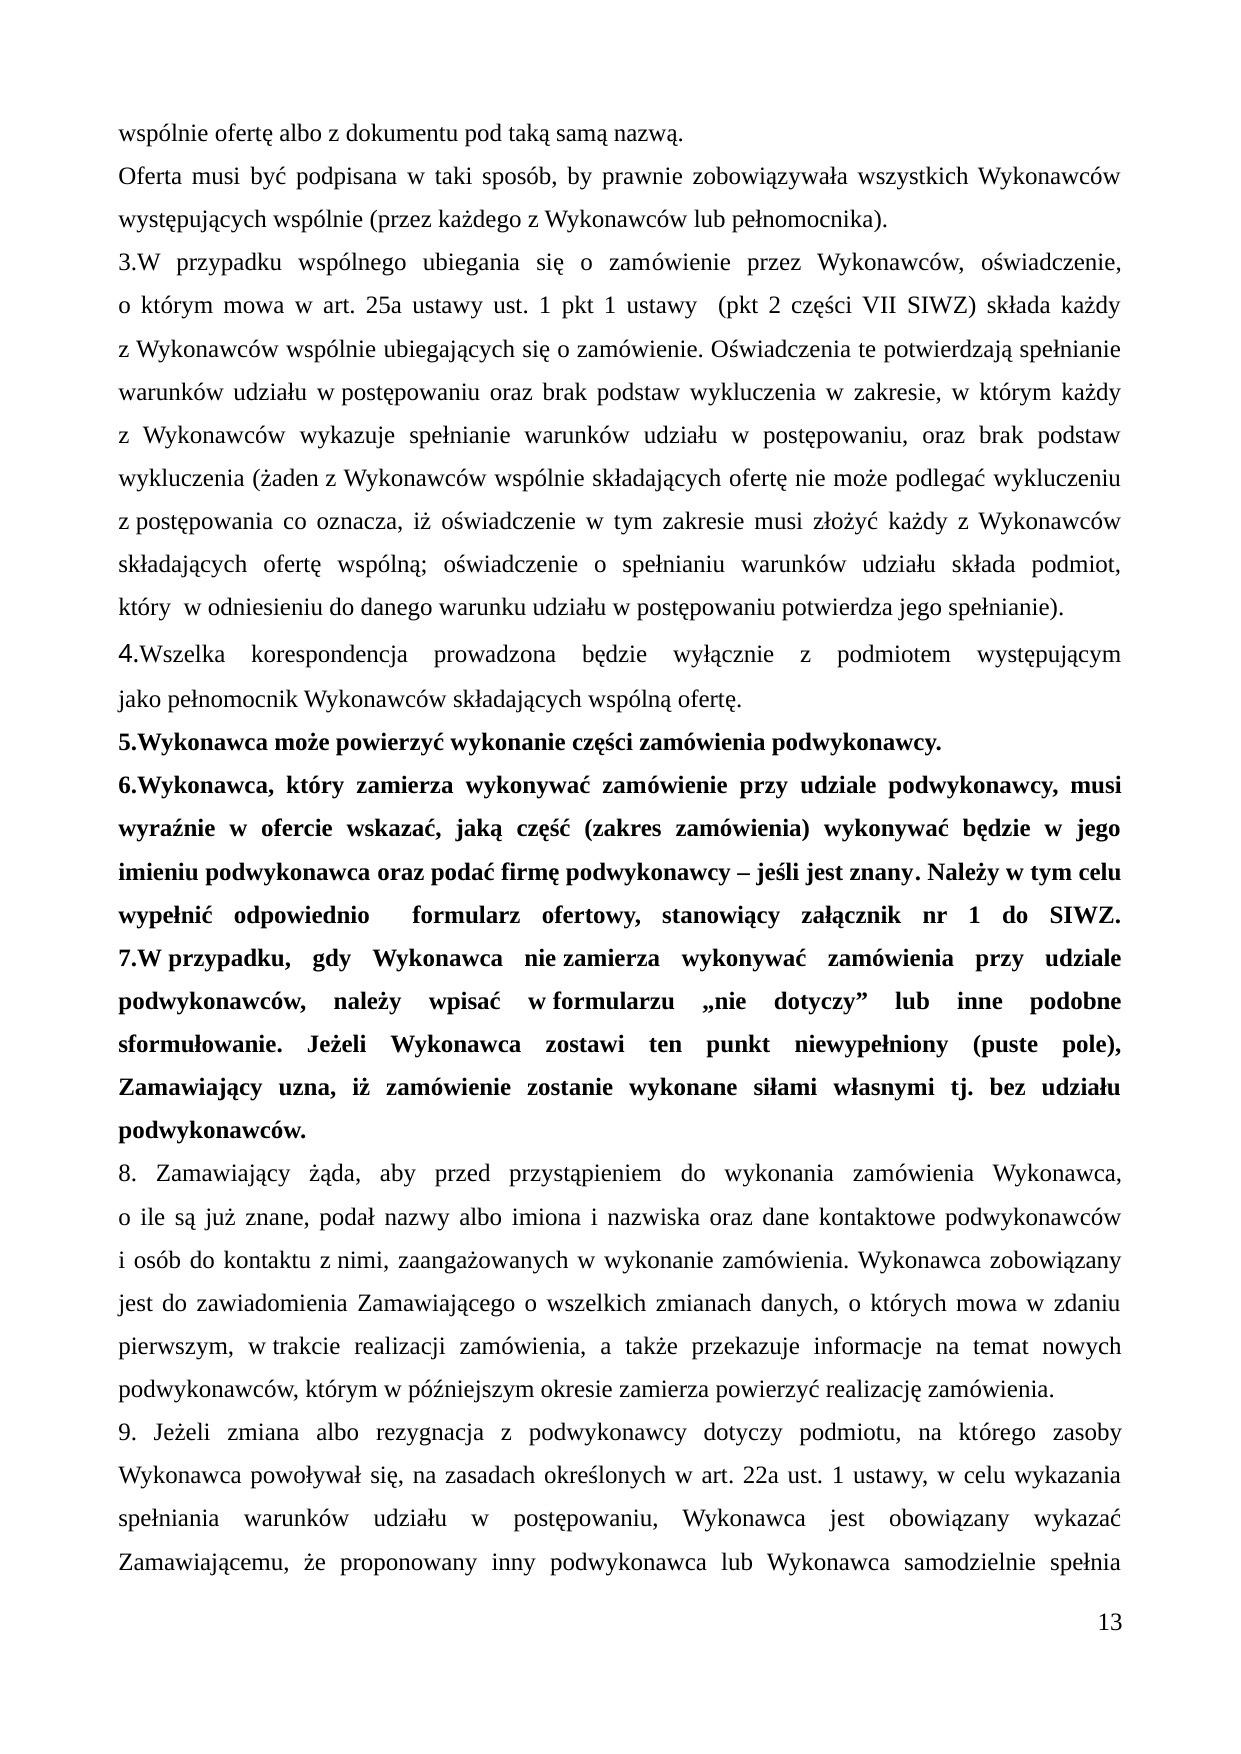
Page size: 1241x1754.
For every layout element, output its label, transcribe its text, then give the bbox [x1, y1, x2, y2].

text 3.W przypadku wspólnego ubiegania się o zamówienie przez Wykonawców, oświadczenie, o którym mowa w art. 25a ustawy ust. 1 pkt 1 ustawy (pkt 2 części VII SIWZ) składa każdy z Wykonawców wspólnie ubiegających się o zamówienie. Oświadczenia te potwierdzają spełnianie warunków udziału w postępowaniu oraz brak podstaw wykluczenia w zakresie, w którym każdy z Wykonawców wykazuje spełnianie warunków udziału w postępowaniu, oraz brak podstaw wykluczenia (żaden z Wykonawców wspólnie składających ofertę nie może podlegać wykluczeniu z postępowania co oznacza, iż oświadczenie w tym zakresie musi złożyć każdy z Wykonawców składających ofertę wspólną; oświadczenie o spełnianiu warunków udziału składa podmiot, który w odniesieniu do danego warunku udziału w postępowaniu potwierdza jego spełnianie). [118, 247, 1122, 621]
text Oferta musi być podpisana w taki sposób, by prawnie zobowiązywała wszystkich Wykonawców występujących wspólnie (przez każdego z Wykonawców lub pełnomocnika). [118, 161, 1122, 233]
list 6.Wykonawca, który zamierza wykonywać zamówienie przy udziale podwykonawcy, musi wyraźnie w ofercie wskazać, jaką część (zakres zamówienia) wykonywać będzie w jego imieniu podwykonawca oraz podać firmę podwykonawcy – jeśli jest znany. Należy w tym celu wypełnić odpowiednio formularz ofertowy, stanowiący załącznik nr 1 do SIWZ. 7.W przypadku, gdy Wykonawca nie zamierza wykonywać zamówienia przy udziale podwykonawców, należy wpisać w formularzu „nie dotyczy” lub inne podobne sformułowanie. Jeżeli Wykonawca zostawi ten punkt niewypełniony (puste pole), Zamawiający uzna, iż zamówienie zostanie wykonane siłami własnymi tj. bez udziału podwykonawców. [118, 770, 1122, 1144]
text wspólnie ofertę albo z dokumentu pod taką samą nazwą. [118, 118, 1122, 147]
text 8. Zamawiający żąda, aby przed przystąpieniem do wykonania zamówienia Wykonawca, o ile są już znane, podał nazwy albo imiona i nazwiska oraz dane kontaktowe podwykonawców i osób do kontaktu z nimi, zaangażowanych w wykonanie zamówienia. Wykonawca zobowiązany jest do zawiadomienia Zamawiającego o wszelkich zmianach danych, o których mowa w zdaniu pierwszym, w trakcie realizacji zamówienia, a także przekazuje informacje na temat nowych podwykonawców, którym w późniejszym okresie zamierza powierzyć realizację zamówienia. [118, 1158, 1122, 1403]
text 9. Jeżeli zmiana albo rezygnacja z podwykonawcy dotyczy podmiotu, na którego zasoby Wykonawca powoływał się, na zasadach określonych w art. 22a ust. 1 ustawy, w celu wykazania spełniania warunków udziału w postępowaniu, Wykonawca jest obowiązany wykazać Zamawiającemu, że proponowany inny podwykonawca lub Wykonawca samodzielnie spełnia [118, 1417, 1122, 1575]
text 4.Wszelka korespondencja prowadzona będzie wyłącznie z podmiotem występującym jako pełnomocnik Wykonawców składających wspólną ofertę. [118, 636, 1122, 713]
list 5.Wykonawca może powierzyć wykonanie części zamówienia podwykonawcy. [118, 727, 1122, 756]
